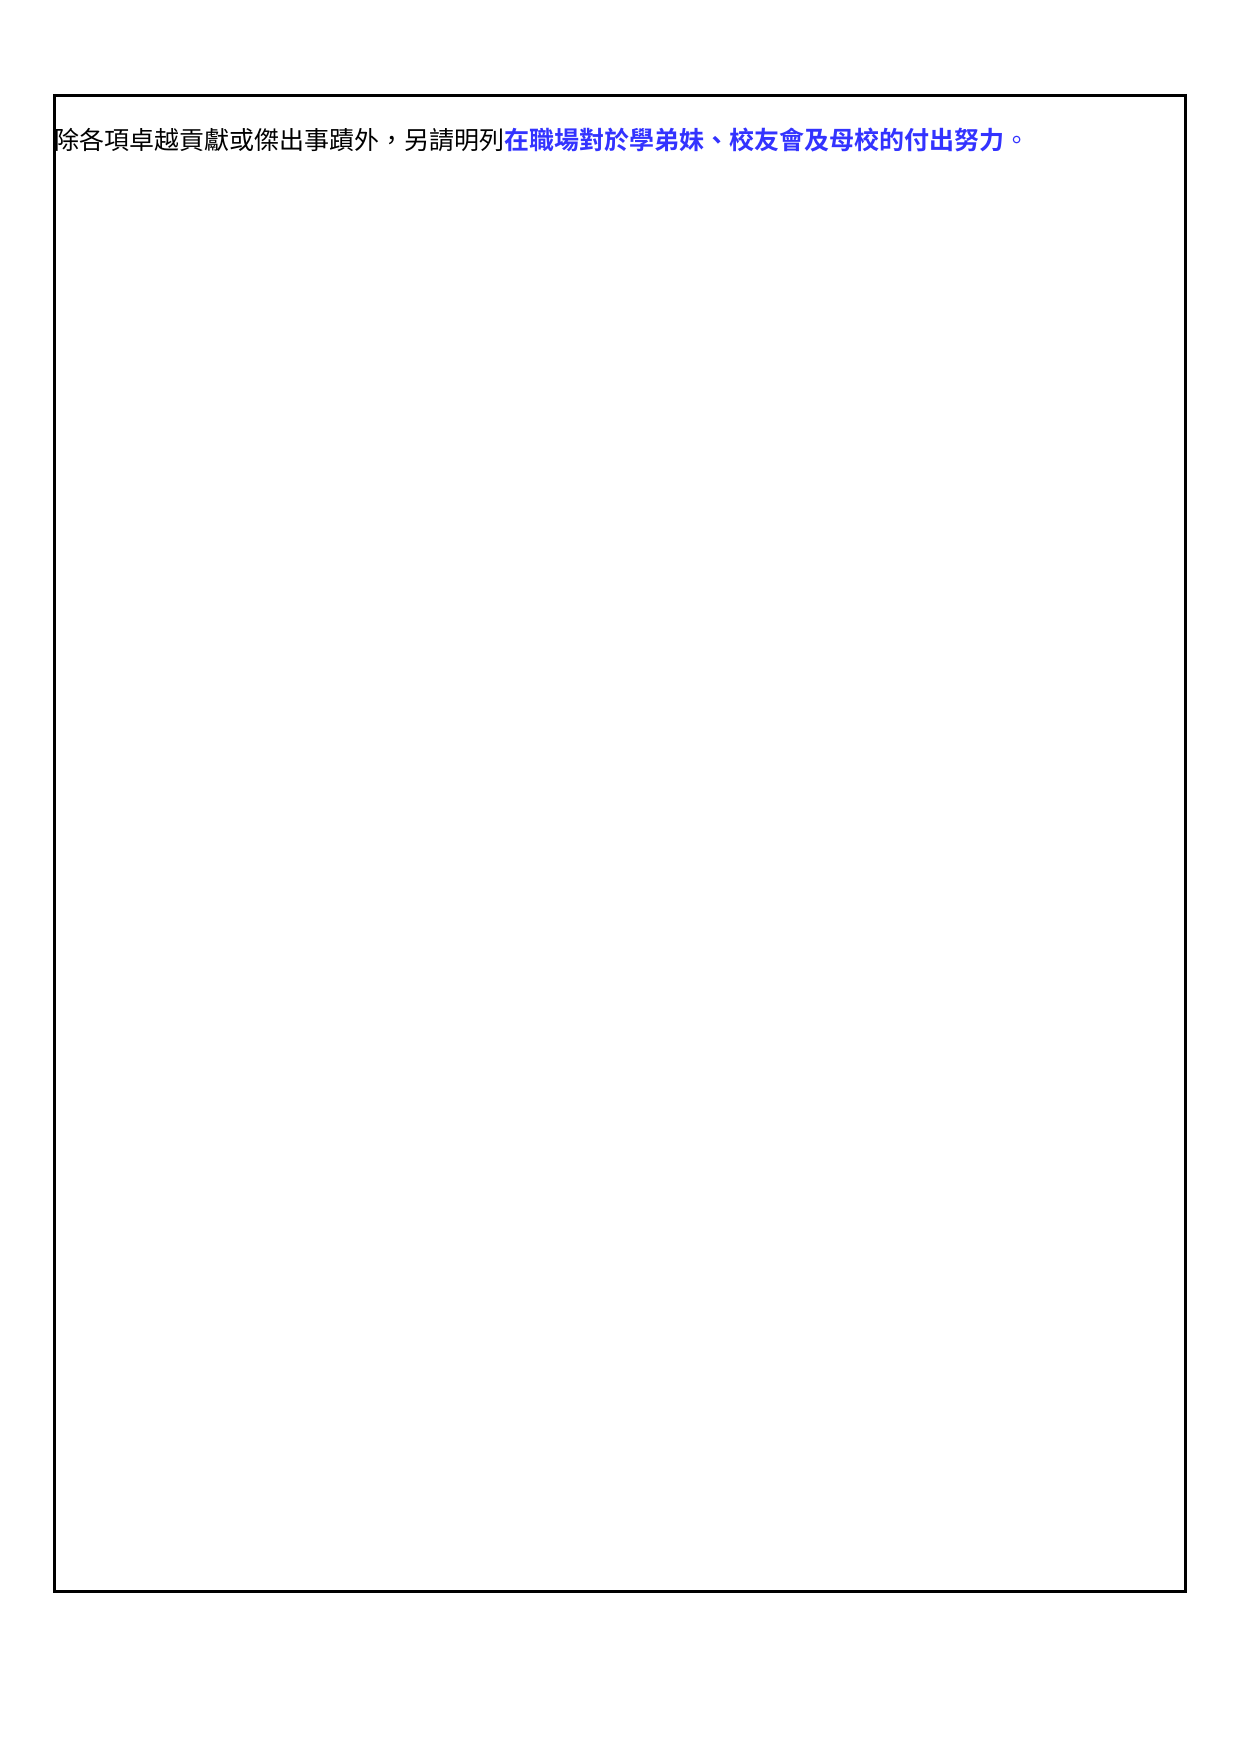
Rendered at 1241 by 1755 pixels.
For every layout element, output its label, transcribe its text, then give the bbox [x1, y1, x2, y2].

table_cell 除各項卓越貢獻或傑出事蹟外，另請明列在職場對於學弟妹、校友會及母校的付出努力。 [56, 97, 1184, 1590]
